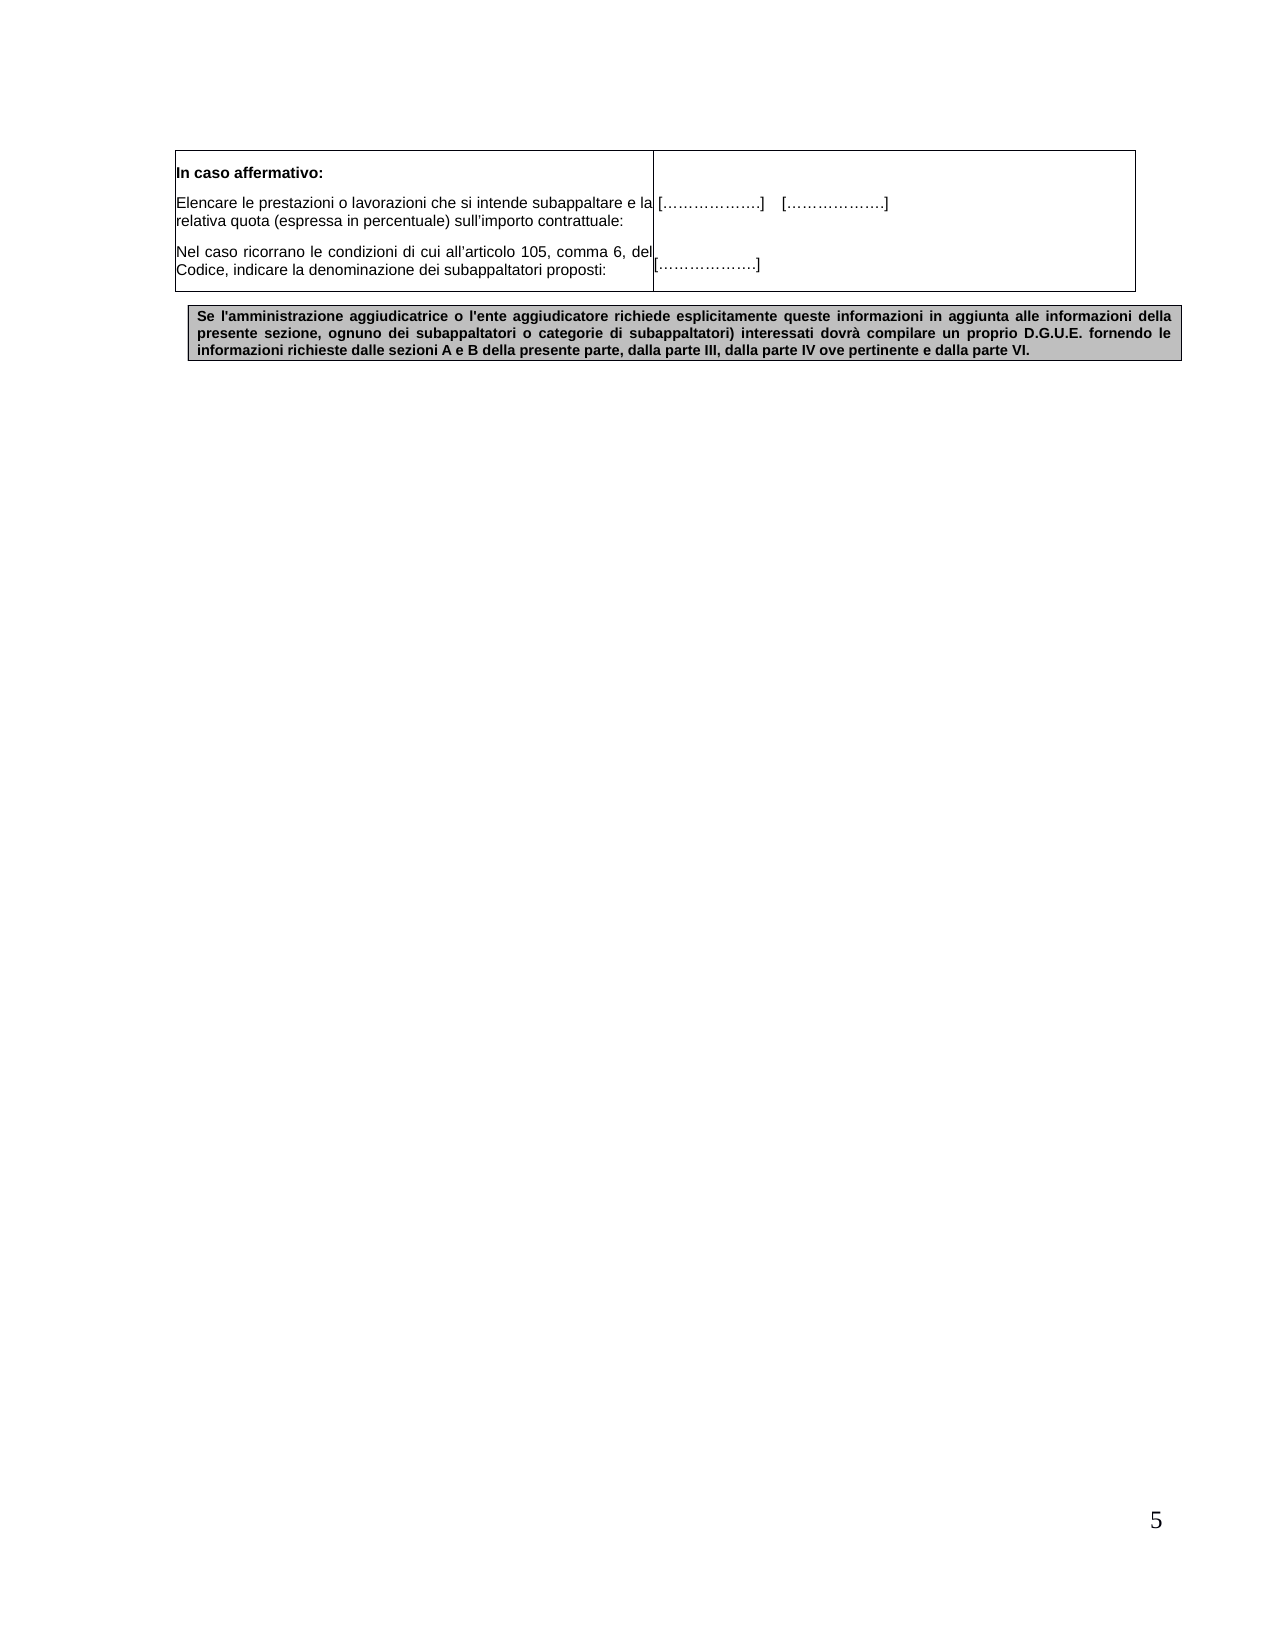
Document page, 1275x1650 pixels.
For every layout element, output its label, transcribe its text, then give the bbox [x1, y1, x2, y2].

table_cell [……………….] [……………….] [……………….] [654, 151, 1135, 291]
title Se l'amministrazione aggiudicatrice o l'ente aggiudicatore richiede esplicitamente queste informazioni in aggiunta alle informazioni della presente sezione, ognuno dei subappaltatori o categorie di subappaltatori) interessati dovrà compilare un proprio D.G.U.E. fornendo le informazioni richieste dalle sezioni A e B della presente parte, dalla parte III, dalla parte IV ove pertinente e dalla parte VI. [189, 306, 1181, 360]
table_cell In caso affermativo: Elencare le prestazioni o lavorazioni che si intende subappaltare e la relativa quota (espressa in percentuale) sull’importo contrattuale: Nel caso ricorrano le condizioni di cui all’articolo 105, comma 6, del Codice, indicare la denominazione dei subappaltatori proposti: [176, 151, 653, 291]
